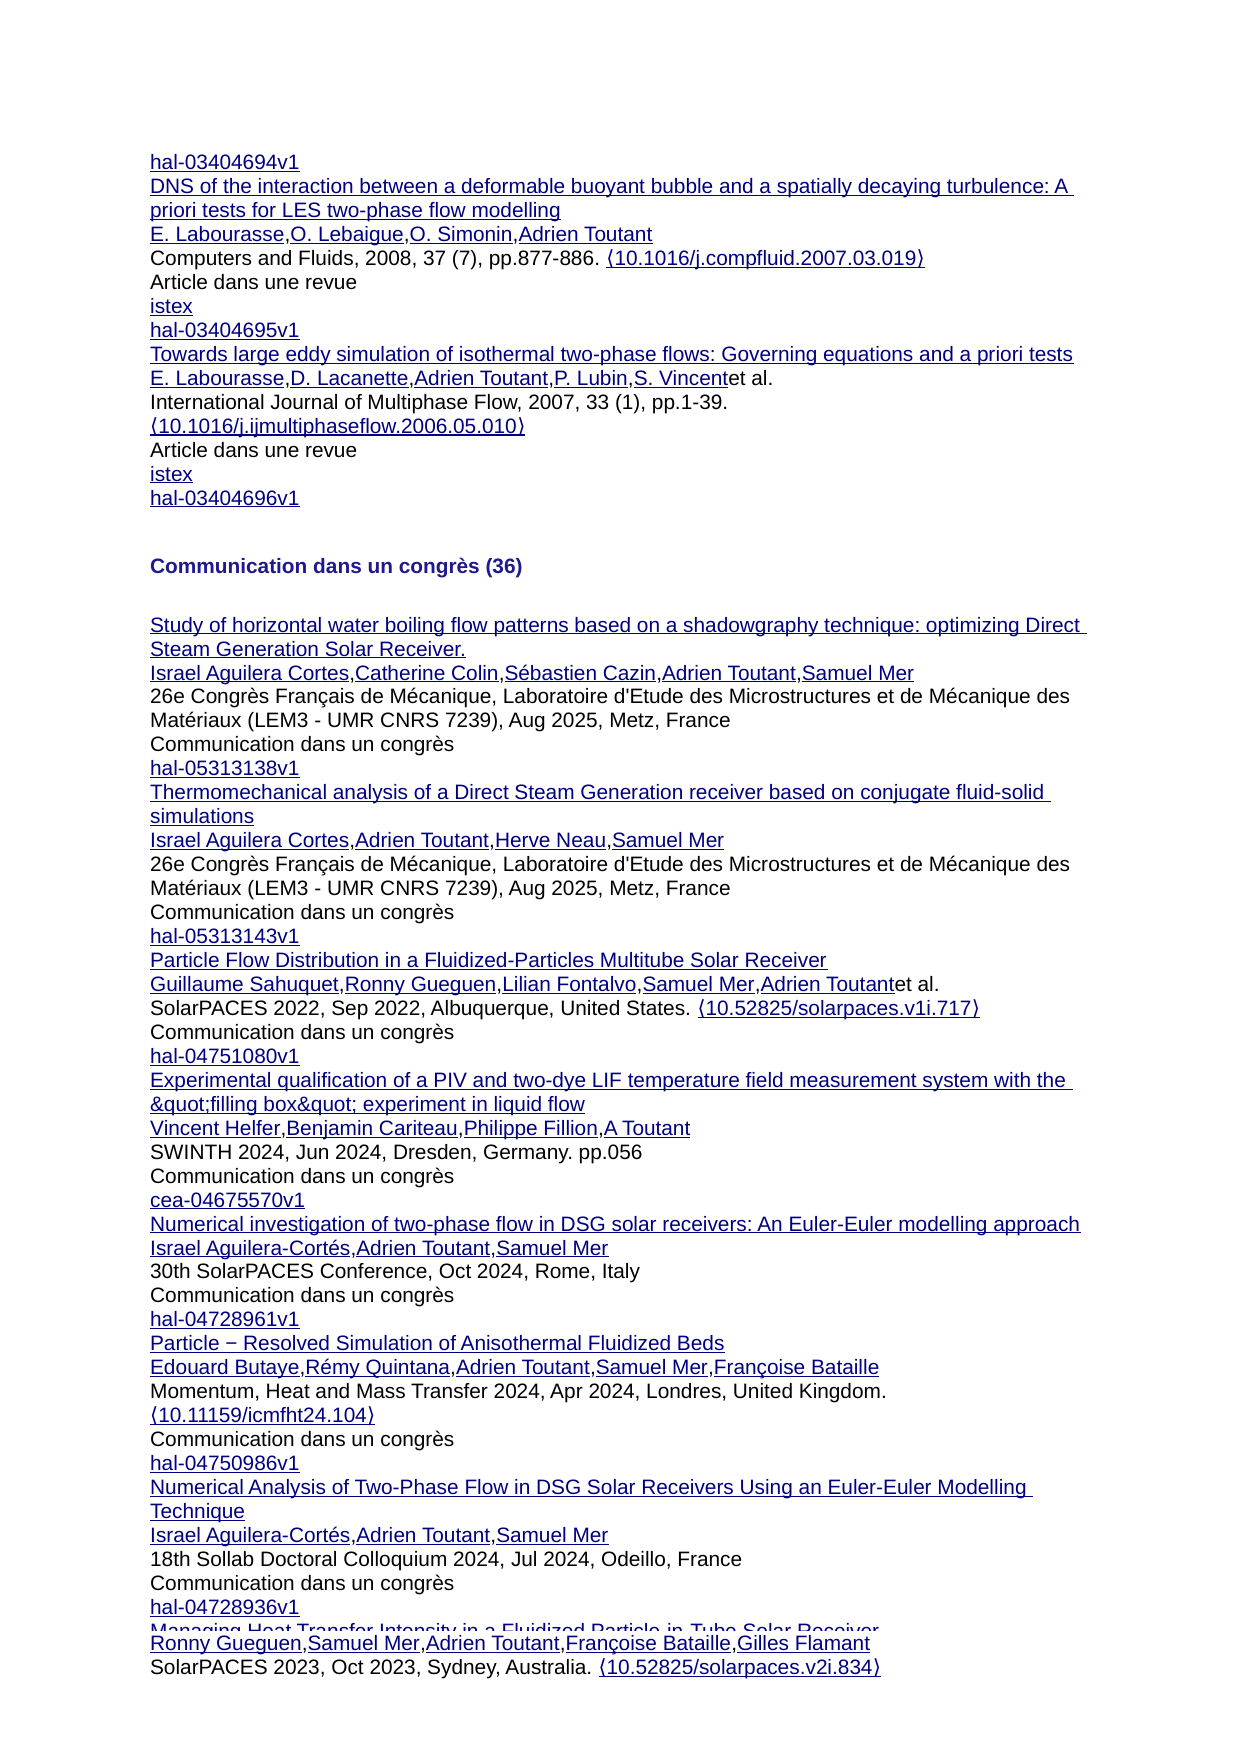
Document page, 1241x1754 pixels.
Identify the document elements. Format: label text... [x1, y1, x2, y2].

table_cell Experimental qualification of a PIV and two-dye LIF temperature field measurement system with the &quot;filling box&quot; experiment in liquid flow Vincent Helfer,Benjamin Cariteau,Philippe Fillion,A Toutant SWINTH 2024, Jun 2024, Dresden, Germany. pp.056 Communication dans un congrès cea-04675570v1 [150, 1068, 1090, 1211]
table_cell Thermomechanical analysis of a Direct Steam Generation receiver based on conjugate fluid-solid simulations Israel Aguilera Cortes,Adrien Toutant,Herve Neau,Samuel Mer 26e Congrès Français de Mécanique, Laboratoire d'Etude des Microstructures et de Mécanique des Matériaux (LEM3 - UMR CNRS 7239), Aug 2025, Metz, France Communication dans un congrès hal-05313143v1 [150, 780, 1090, 948]
table_cell Towards large eddy simulation of isothermal two-phase flows: Governing equations and a priori tests E. Labourasse,D. Lacanette,Adrien Toutant,P. Lubin,S. Vincentet al. International Journal of Multiphase Flow, 2007, 33 (1), pp.1-39. ⟨10.1016/j.ijmultiphaseflow.2006.05.010⟩ Article dans une revue istex hal-03404696v1 [150, 342, 1090, 509]
table_cell Particle − Resolved Simulation of Anisothermal Fluidized Beds Edouard Butaye,Rémy Quintana,Adrien Toutant,Samuel Mer,Françoise Bataille Momentum, Heat and Mass Transfer 2024, Apr 2024, Londres, United Kingdom. ⟨10.11159/icmfht24.104⟩ Communication dans un congrès hal-04750986v1 [150, 1331, 1090, 1475]
table_cell DNS of the interaction between a deformable buoyant bubble and a spatially decaying turbulence: A priori tests for LES two-phase flow modelling E. Labourasse,O. Lebaigue,O. Simonin,Adrien Toutant Computers and Fluids, 2008, 37 (7), pp.877-886. ⟨10.1016/j.compfluid.2007.03.019⟩ Article dans une revue istex hal-03404695v1 [150, 174, 1090, 342]
table_cell hal-03404694v1 [150, 150, 1090, 174]
table_cell Numerical investigation of two-phase flow in DSG solar receivers: An Euler-Euler modelling approach Israel Aguilera-Cortés,Adrien Toutant,Samuel Mer 30th SolarPACES Conference, Oct 2024, Rome, Italy Communication dans un congrès hal-04728961v1 [150, 1211, 1090, 1331]
table_header Study of horizontal water boiling flow patterns based on a shadowgraphy technique: optimizing Direct Steam Generation Solar Receiver. Israel Aguilera Cortes,Catherine Colin,Sébastien Cazin,Adrien Toutant,Samuel Mer 26e Congrès Français de Mécanique, Laboratoire d'Etude des Microstructures et de Mécanique des Matériaux (LEM3 - UMR CNRS 7239), Aug 2025, Metz, France Communication dans un congrès hal-05313138v1 [150, 613, 1090, 780]
subtitle Communication dans un congrès (36) [150, 554, 1090, 578]
table_cell Managing Heat Transfer Intensity in a Fluidized Particle-in-Tube Solar Receiver Ronny Gueguen,Samuel Mer,Adrien Toutant,Françoise Bataille,Gilles Flamant SolarPACES 2023, Oct 2023, Sydney, Australia. ⟨10.52825/solarpaces.v2i.834⟩ [150, 1619, 1090, 1679]
table_cell Particle Flow Distribution in a Fluidized-Particles Multitube Solar Receiver Guillaume Sahuquet,Ronny Gueguen,Lilian Fontalvo,Samuel Mer,Adrien Toutantet al. SolarPACES 2022, Sep 2022, Albuquerque, United States. ⟨10.52825/solarpaces.v1i.717⟩ Communication dans un congrès hal-04751080v1 [150, 948, 1090, 1068]
table_cell Numerical Analysis of Two-Phase Flow in DSG Solar Receivers Using an Euler-Euler Modelling Technique Israel Aguilera-Cortés,Adrien Toutant,Samuel Mer 18th Sollab Doctoral Colloquium 2024, Jul 2024, Odeillo, France Communication dans un congrès hal-04728936v1 [150, 1475, 1090, 1619]
